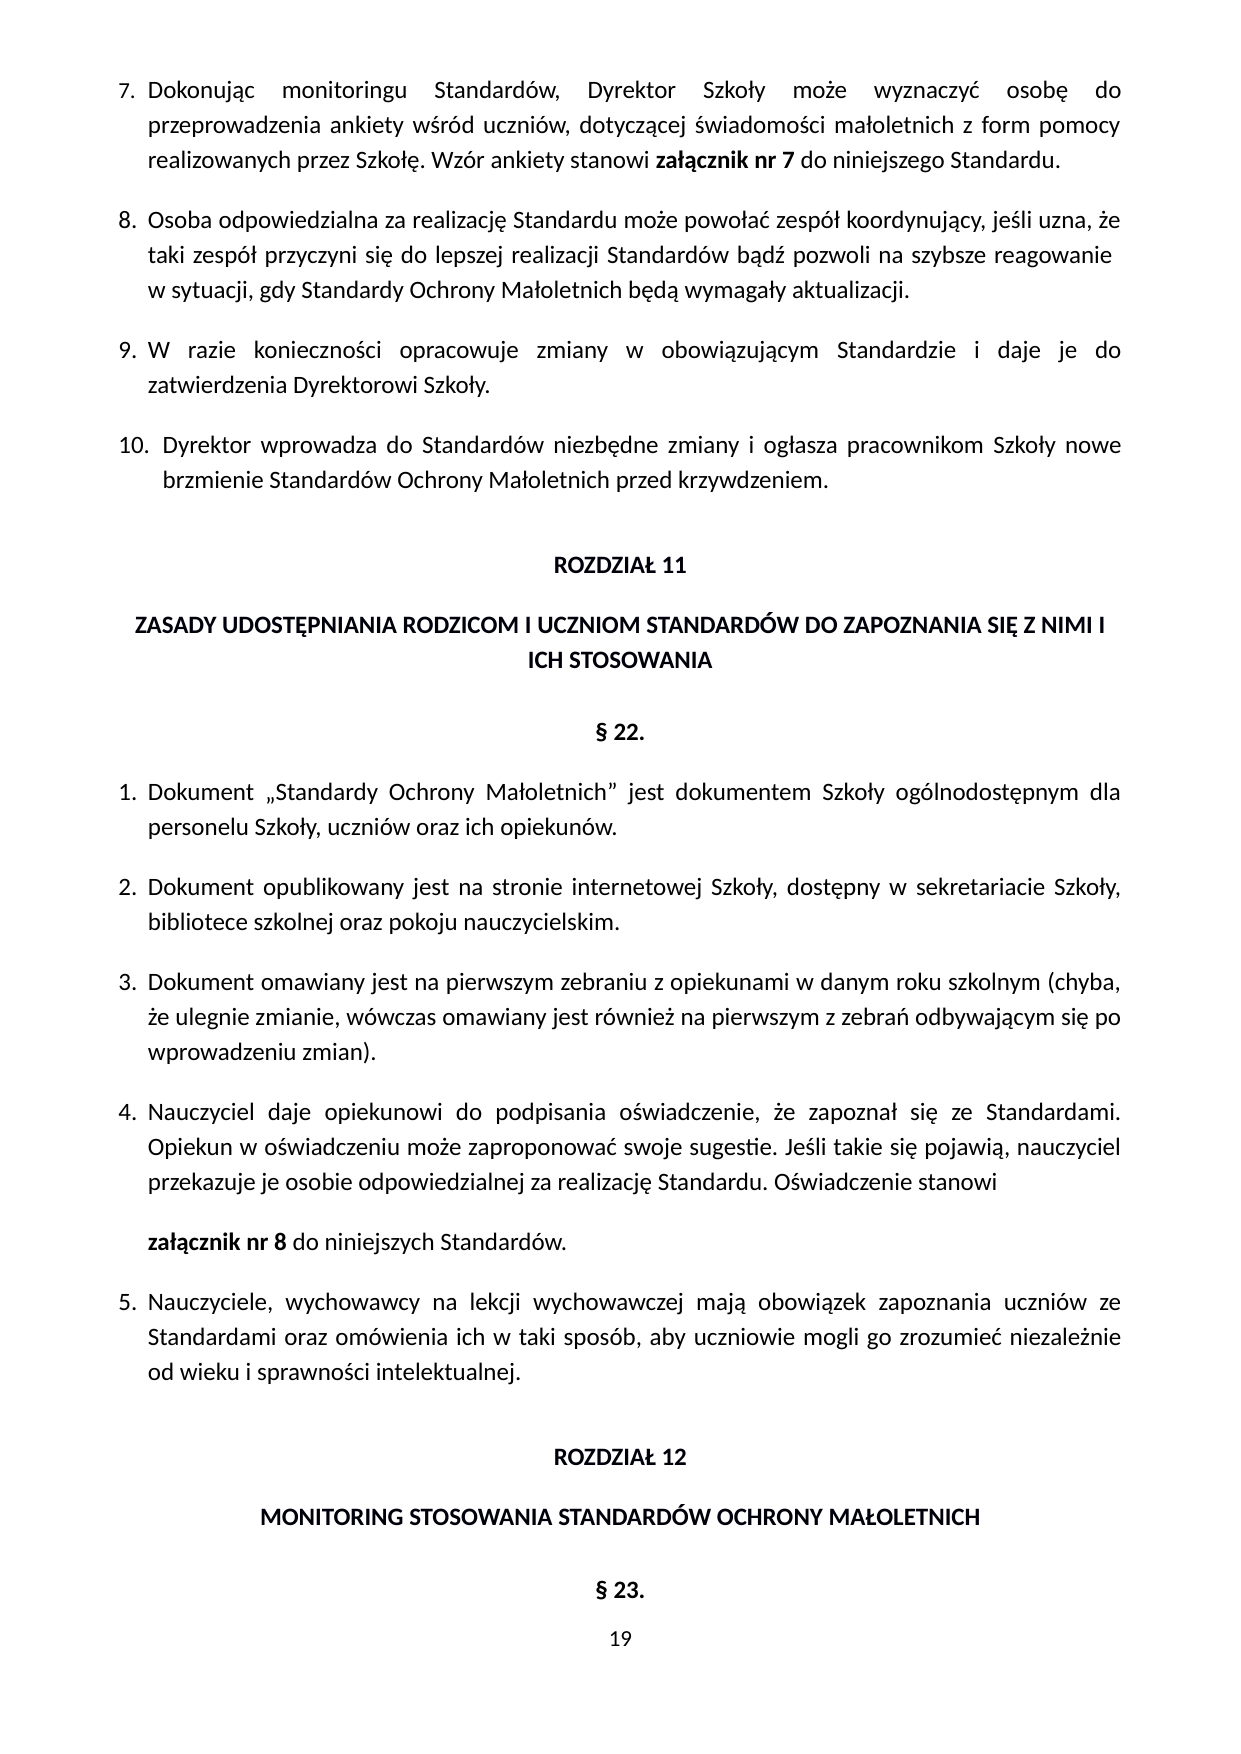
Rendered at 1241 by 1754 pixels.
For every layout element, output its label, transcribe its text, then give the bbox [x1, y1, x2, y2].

list Nauczyciel daje opiekunowi do podpisania oświadczenie, że zapoznał się ze Standardami. Opiekun w oświadczeniu może zaproponować swoje sugestie. Jeśli takie się pojawią, nauczyciel przekazuje je osobie odpowiedzialnej za realizację Standardu. Oświadczenie stanowi [118, 1096, 1122, 1197]
subtitle ZASADY UDOSTĘPNIANIA RODZICOM I UCZNIOM STANDARDÓW DO ZAPOZNANIA SIĘ Z NIMI I ICH STOSOWANIA [118, 609, 1122, 674]
list Dyrektor wprowadza do Standardów niezbędne zmiany i ogłasza pracownikom Szkoły nowe brzmienie Standardów Ochrony Małoletnich przed krzywdzeniem. [118, 429, 1122, 494]
list Dokonując monitoringu Standardów, Dyrektor Szkoły może wyznaczyć osobę do przeprowadzenia ankiety wśród uczniów, dotyczącej świadomości małoletnich z form pomocy realizowanych przez Szkołę. Wzór ankiety stanowi załącznik nr 7 do niniejszego Standardu. [118, 74, 1122, 174]
subtitle ROZDZIAŁ 11 [118, 549, 1122, 579]
list Dokument opublikowany jest na stronie internetowej Szkoły, dostępny w sekretariacie Szkoły, bibliotece szkolnej oraz pokoju nauczycielskim. [118, 871, 1122, 937]
list Dokument „Standardy Ochrony Małoletnich” jest dokumentem Szkoły ogólnodostępnym dla personelu Szkoły, uczniów oraz ich opiekunów. [118, 776, 1122, 842]
list W razie konieczności opracowuje zmiany w obowiązującym Standardzie i daje je do zatwierdzenia Dyrektorowi Szkoły. [118, 334, 1122, 399]
list załącznik nr 8 do niniejszych Standardów. [148, 1226, 1122, 1257]
subtitle ROZDZIAŁ 12 [118, 1441, 1122, 1472]
list Dokument omawiany jest na pierwszym zebraniu z opiekunami w danym roku szkolnym (chyba, że ulegnie zmianie, wówczas omawiany jest również na pierwszym z zebrań odbywającym się po wprowadzeniu zmian). [118, 966, 1122, 1067]
list Osoba odpowiedzialna za realizację Standardu może powołać zespół koordynujący, jeśli uzna, że taki zespół przyczyni się do lepszej realizacji Standardów bądź pozwoli na szybsze reagowanie w sytuacji, gdy Standardy Ochrony Małoletnich będą wymagały aktualizacji. [118, 204, 1122, 304]
subtitle MONITORING STOSOWANIA STANDARDÓW OCHRONY MAŁOLETNICH [118, 1501, 1122, 1532]
text § 22. [118, 716, 1122, 747]
text § 23. [118, 1574, 1122, 1604]
list Nauczyciele, wychowawcy na lekcji wychowawczej mają obowiązek zapoznania uczniów ze Standardami oraz omówienia ich w taki sposób, aby uczniowie mogli go zrozumieć niezależnie od wieku i sprawności intelektualnej. [118, 1286, 1122, 1387]
